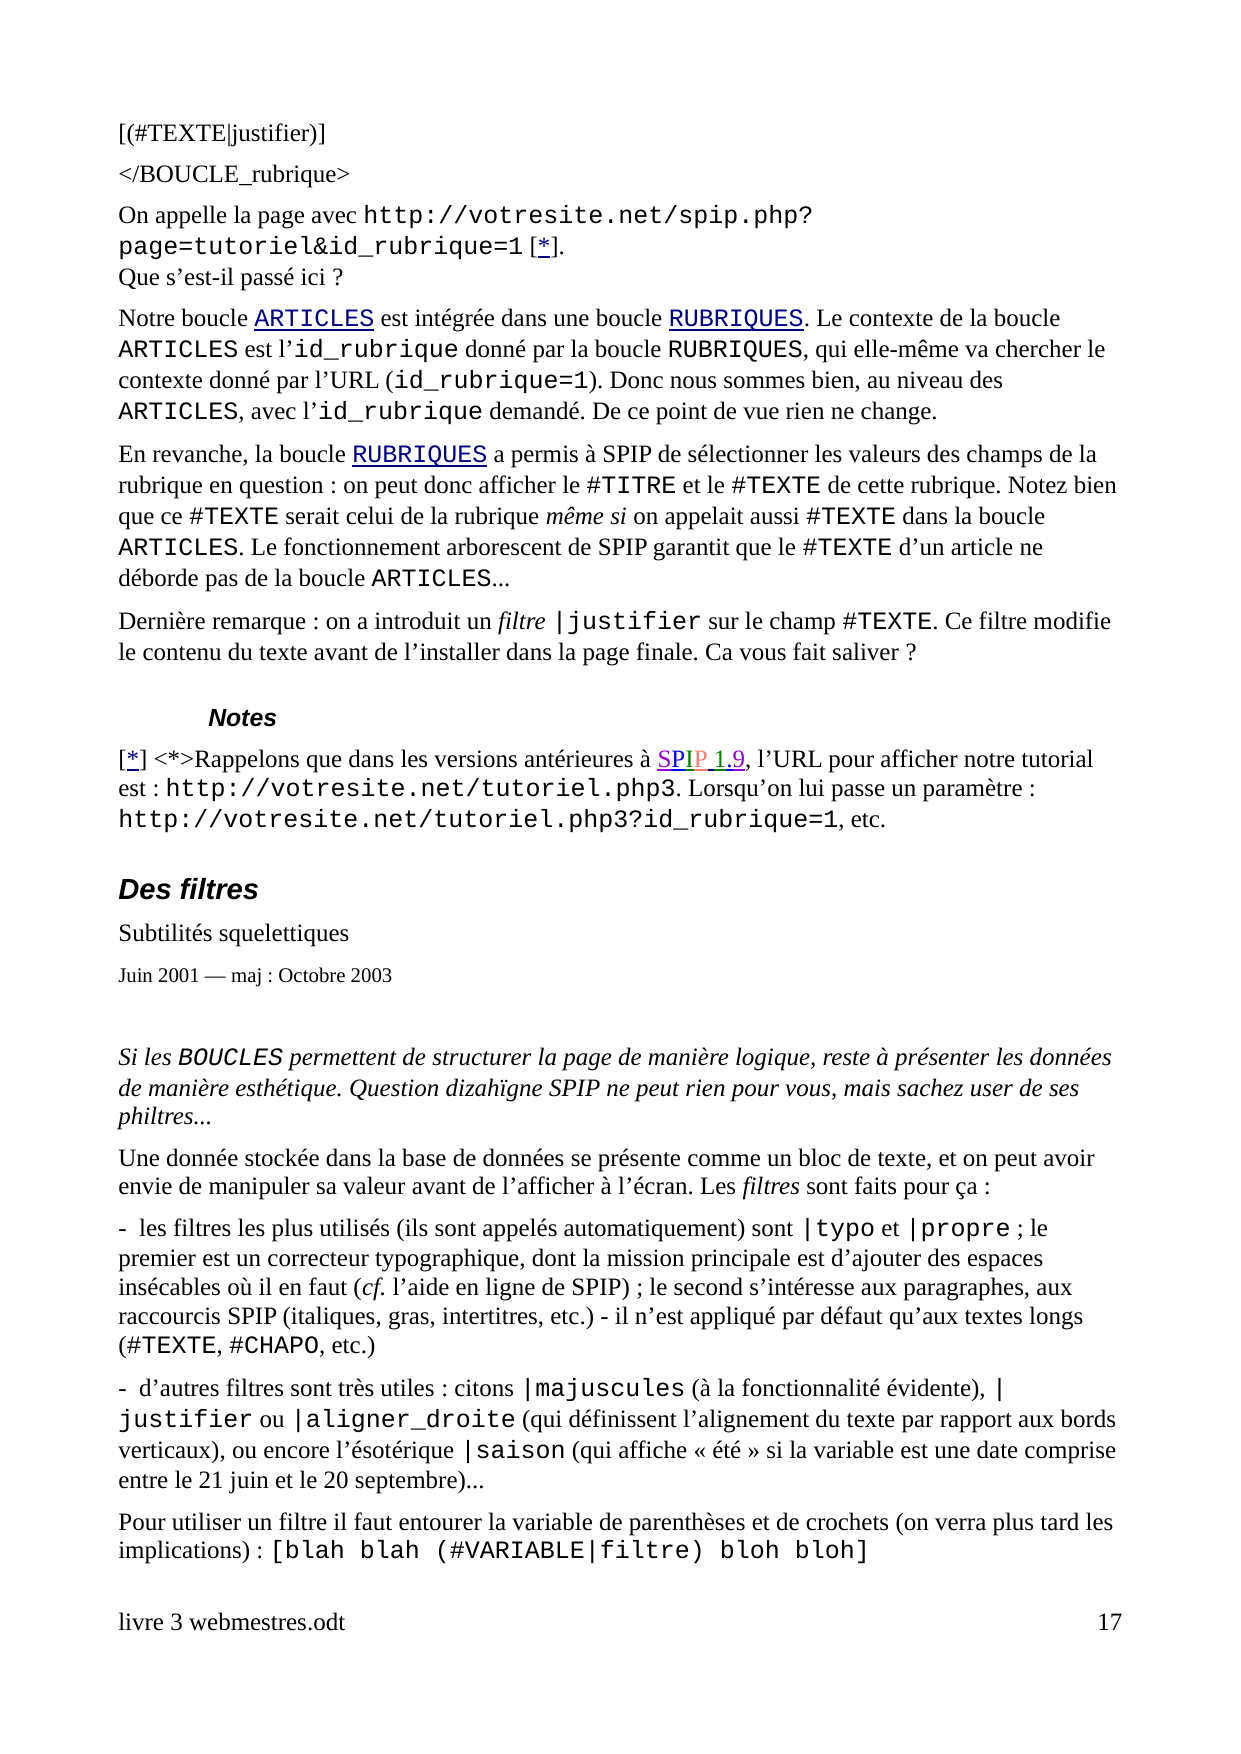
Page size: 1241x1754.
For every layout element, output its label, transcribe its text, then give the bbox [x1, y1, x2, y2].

text [(#TEXTE|justifier)] [118, 118, 1122, 147]
text [*] <*>Rappelons que dans les versions antérieures à SPIP 1.9, l’URL pour afficher notre tutorial est : http://votresite.net/tutoriel.php3. Lorsqu’on lui passe un paramètre : http://votresite.net/tutoriel.php3?id_rubrique=1, etc. [118, 744, 1122, 834]
text Pour utiliser un filtre il faut entourer la variable de parenthèses et de crochets (on verra plus tard les implications) : [blah blah (#VARIABLE|filtre) bloh bloh] [118, 1507, 1122, 1566]
text </BOUCLE_rubrique> [118, 159, 1122, 188]
text Si les BOUCLES permettent de structurer la page de manière logique, reste à présenter les données de manière esthétique. Question dizahïgne SPIP ne peut rien pour vous, mais sachez user de ses philtres... [118, 1042, 1122, 1130]
subtitle Notes [118, 703, 1122, 732]
text Notre boucle ARTICLES est intégrée dans une boucle RUBRIQUES. Le contexte de la boucle ARTICLES est l’id_rubrique donné par la boucle RUBRIQUES, qui elle-même va chercher le contexte donné par l’URL (id_rubrique=1). Donc nous sommes bien, au niveau des ARTICLES, avec l’id_rubrique demandé. De ce point de vue rien ne change. [118, 303, 1122, 427]
subtitle Des filtres [118, 872, 1122, 906]
text - les filtres les plus utilisés (ils sont appelés automatiquement) sont |typo et |propre ; le premier est un correcteur typographique, dont la mission principale est d’ajouter des espaces insécables où il en faut (cf. l’aide en ligne de SPIP) ; le second s’intéresse aux paragraphes, aux raccourcis SPIP (italiques, gras, intertitres, etc.) - il n’est appliqué par défaut qu’aux textes longs (#TEXTE, #CHAPO, etc.) [118, 1213, 1122, 1361]
text - d’autres filtres sont très utiles : citons |majuscules (à la fonctionnalité évidente), |justifier ou |aligner_droite (qui définissent l’alignement du texte par rapport aux bords verticaux), ou encore l’ésotérique |saison (qui affiche « été » si la variable est une date comprise entre le 21 juin et le 20 septembre)... [118, 1373, 1122, 1494]
text Subtilités squelettiques [118, 918, 1122, 947]
text On appelle la page avec http://votresite.net/spip.php?page=tutoriel&id_rubrique=1 [*]. Que s’est-il passé ici ? [118, 201, 1122, 291]
text Une donnée stockée dans la base de données se présente comme un bloc de texte, et on peut avoir envie de manipuler sa valeur avant de l’afficher à l’écran. Les filtres sont faits pour ça : [118, 1143, 1122, 1200]
text En revanche, la boucle RUBRIQUES a permis à SPIP de sélectionner les valeurs des champs de la rubrique en question : on peut donc afficher le #TITRE et le #TEXTE de cette rubrique. Notez bien que ce #TEXTE serait celui de la rubrique même si on appelait aussi #TEXTE dans la boucle ARTICLES. Le fonctionnement arborescent de SPIP garantit que le #TEXTE d’un article ne déborde pas de la boucle ARTICLES... [118, 439, 1122, 593]
text Juin 2001 — maj : Octobre 2003 [118, 959, 1122, 988]
text Dernière remarque : on a introduit un filtre |justifier sur le champ #TEXTE. Ce filtre modifie le contenu du texte avant de l’installer dans la page finale. Ca vous fait saliver ? [118, 606, 1122, 666]
